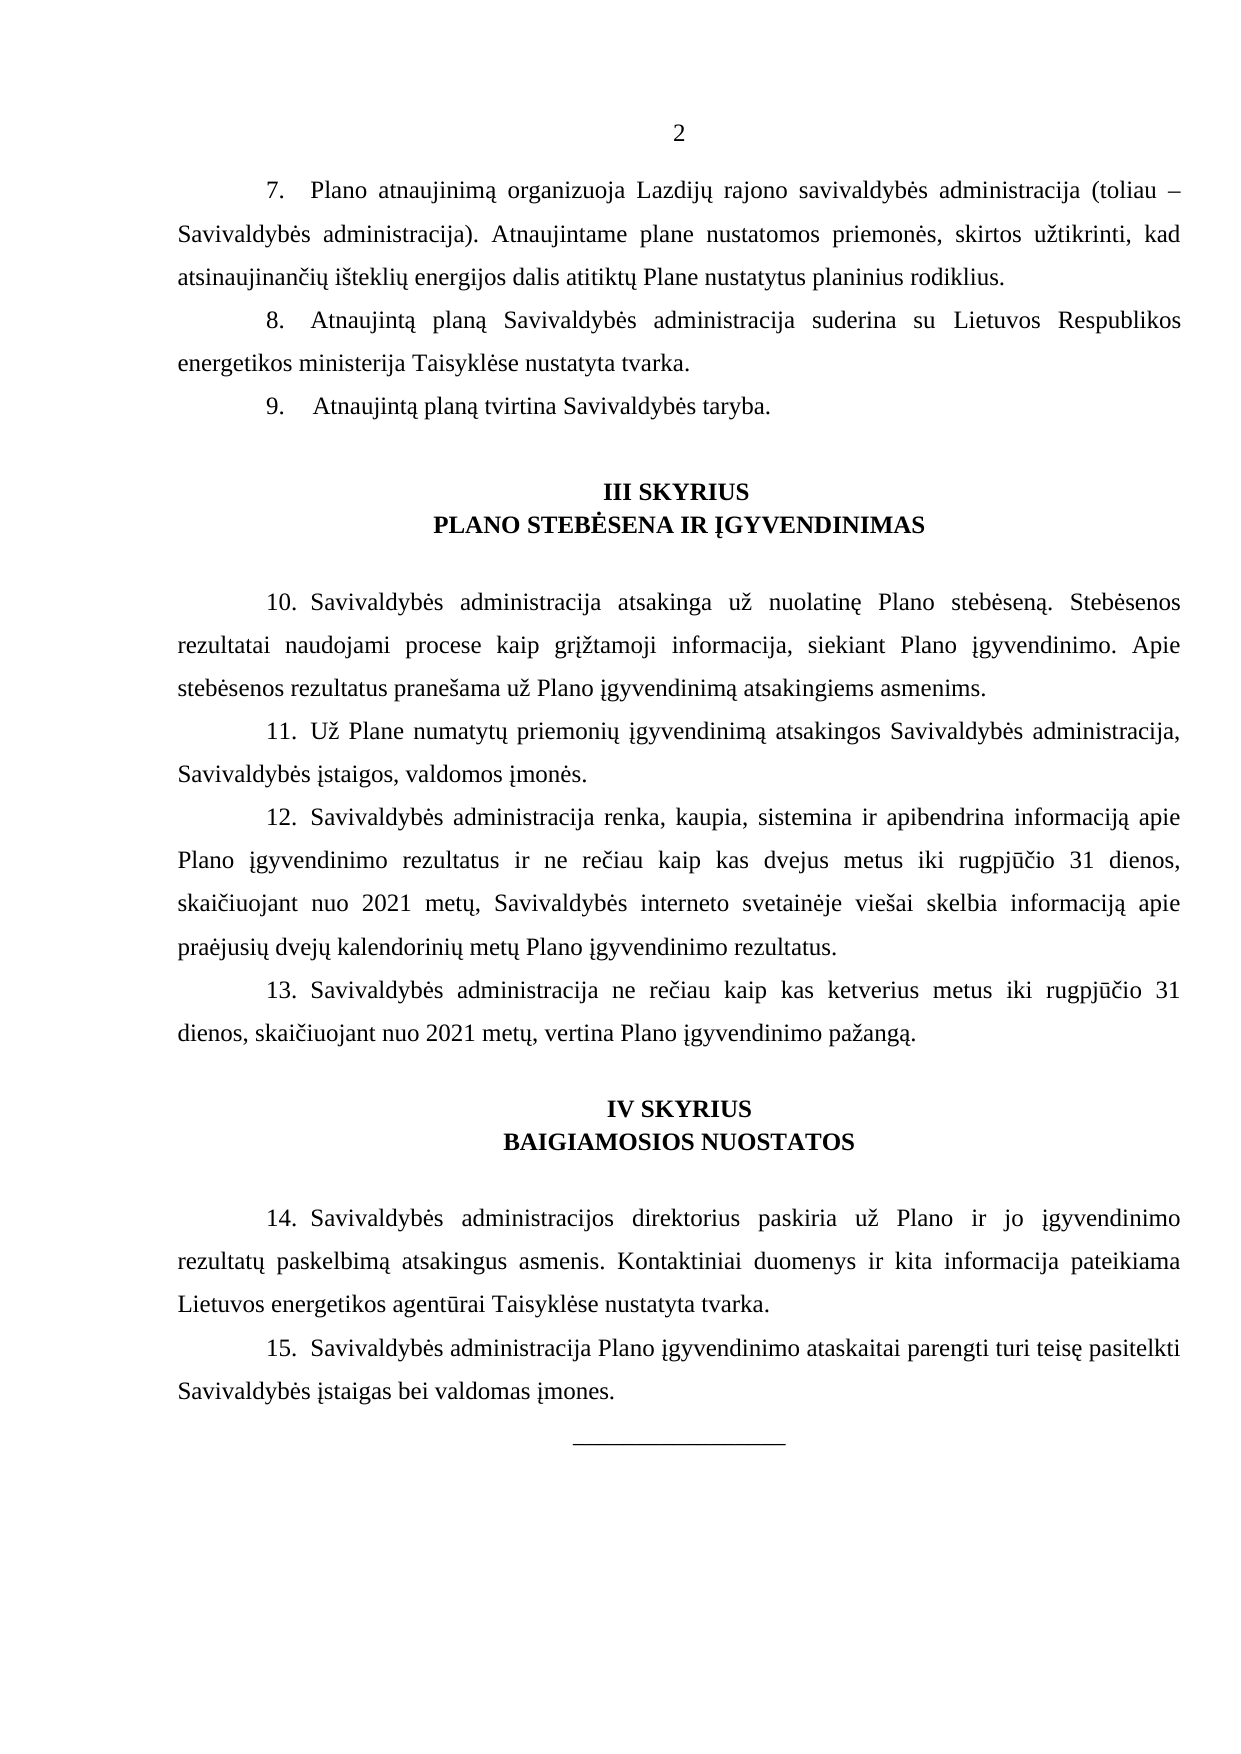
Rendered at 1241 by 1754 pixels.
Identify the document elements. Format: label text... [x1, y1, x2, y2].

text 9. Atnaujintą planą tvirtina Savivaldybės taryba. [177, 391, 1181, 420]
text 12. Savivaldybės administracija renka, kaupia, sistemina ir apibendrina informaciją apie Plano įgyvendinimo rezultatus ir ne rečiau kaip kas dvejus metus iki rugpjūčio 31 dienos, skaičiuojant nuo 2021 metų, Savivaldybės interneto svetainėje viešai skelbia informaciją apie praėjusių dvejų kalendorinių metų Plano įgyvendinimo rezultatus. [177, 802, 1181, 960]
text 7. Plano atnaujinimą organizuoja Lazdijų rajono savivaldybės administracija (toliau – Savivaldybės administracija). Atnaujintame plane nustatomos priemonės, skirtos užtikrinti, kad atsinaujinančių išteklių energijos dalis atitiktų Plane nustatytus planinius rodiklius. [177, 176, 1181, 291]
text _________________ [177, 1419, 1181, 1448]
text 13. Savivaldybės administracija ne rečiau kaip kas ketverius metus iki rugpjūčio 31 dienos, skaičiuojant nuo 2021 metų, vertina Plano įgyvendinimo pažangą. [177, 975, 1181, 1047]
text III SKYRIUS [177, 477, 1181, 506]
text 8. Atnaujintą planą Savivaldybės administracija suderina su Lietuvos Respublikos energetikos ministerija Taisyklėse nustatyta tvarka. [177, 305, 1181, 377]
text 11. Už Plane numatytų priemonių įgyvendinimą atsakingos Savivaldybės administracija, Savivaldybės įstaigos, valdomos įmonės. [177, 716, 1181, 788]
text 10. Savivaldybės administracija atsakinga už nuolatinę Plano stebėseną. Stebėsenos rezultatai naudojami procese kaip grįžtamoji informacija, siekiant Plano įgyvendinimo. Apie stebėsenos rezultatus pranešama už Plano įgyvendinimą atsakingiems asmenims. [177, 587, 1181, 702]
text IV SKYRIUS [177, 1094, 1181, 1123]
text PLANO STEBĖSENA IR ĮGYVENDINIMAS [177, 511, 1181, 539]
text 15. Savivaldybės administracija Plano įgyvendinimo ataskaitai parengti turi teisę pasitelkti Savivaldybės įstaigas bei valdomas įmones. [177, 1333, 1181, 1404]
text 14. Savivaldybės administracijos direktorius paskiria už Plano ir jo įgyvendinimo rezultatų paskelbimą atsakingus asmenis. Kontaktiniai duomenys ir kita informacija pateikiama Lietuvos energetikos agentūrai Taisyklėse nustatyta tvarka. [177, 1203, 1181, 1318]
text BAIGIAMOSIOS NUOSTATOS [177, 1127, 1181, 1156]
